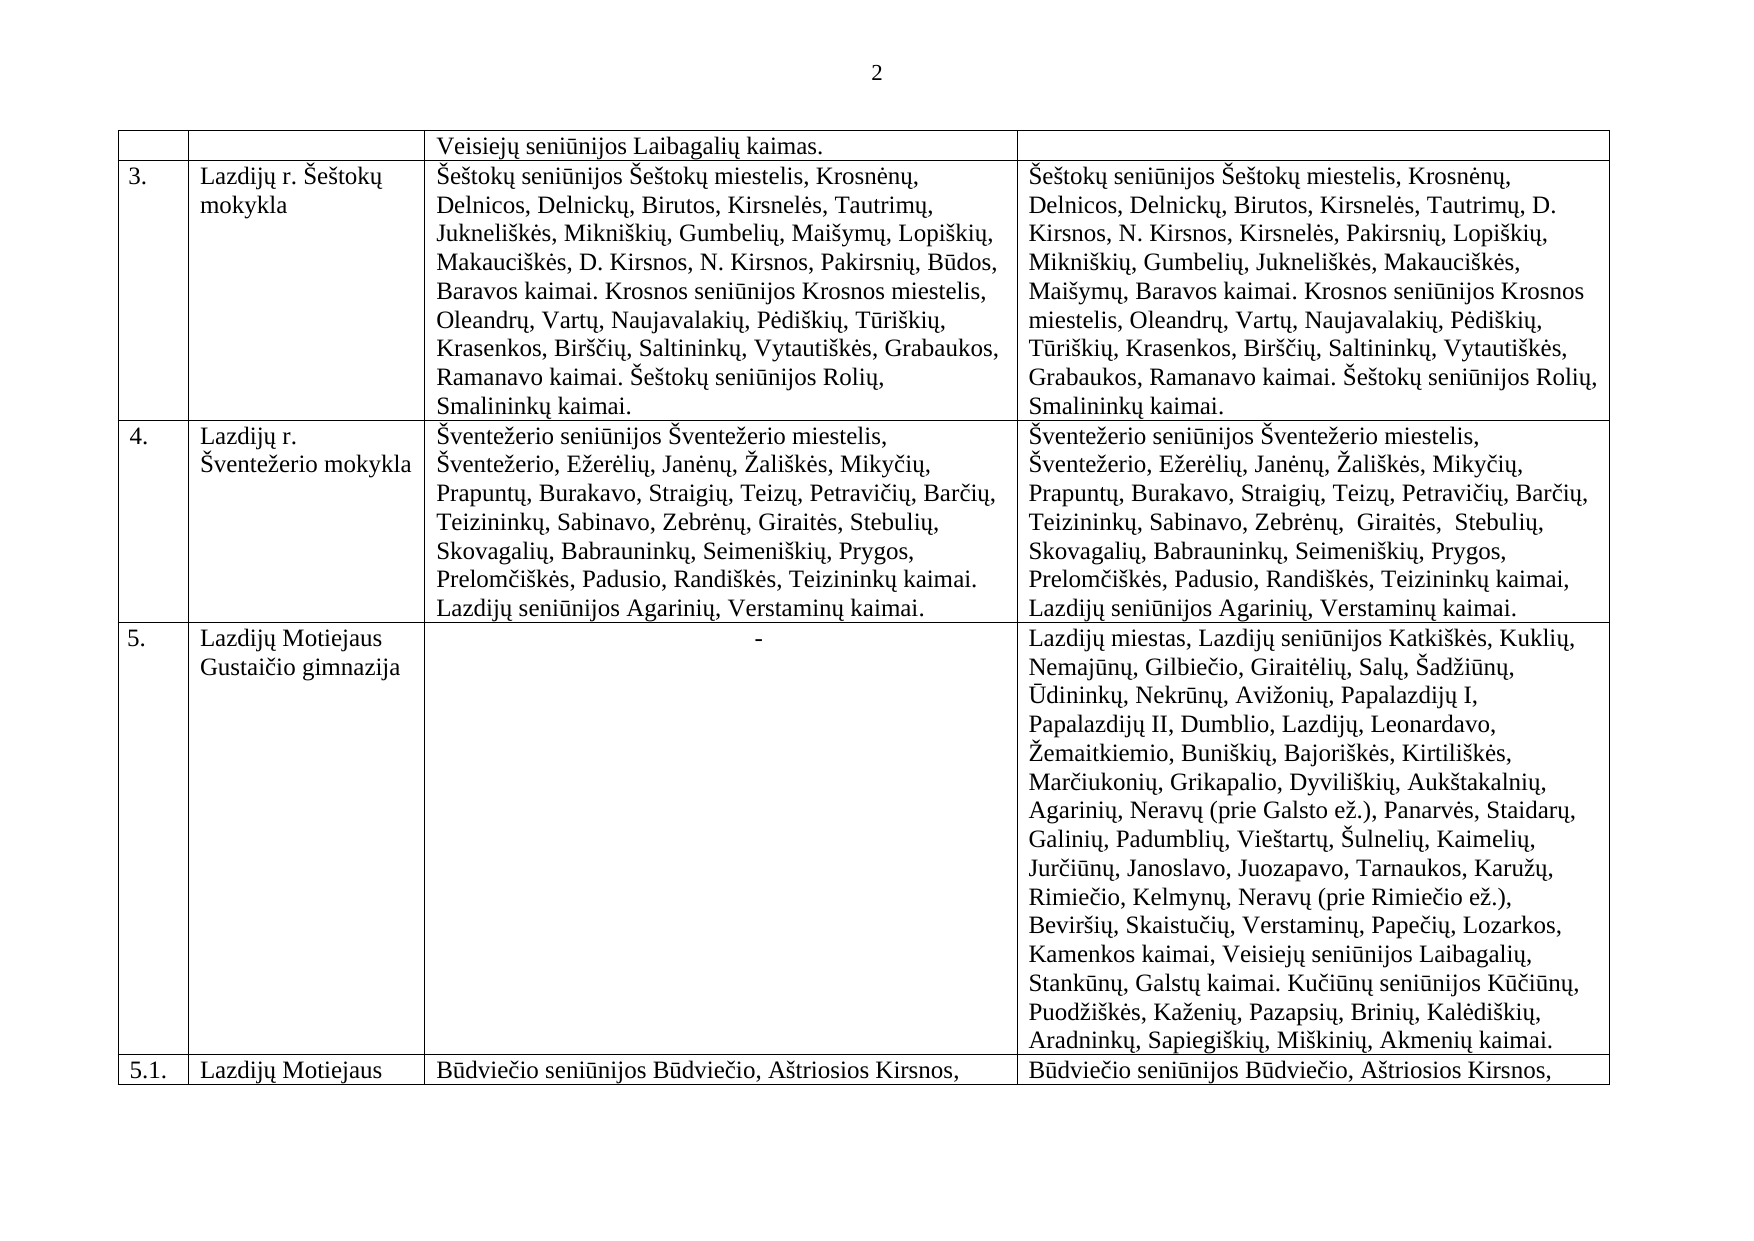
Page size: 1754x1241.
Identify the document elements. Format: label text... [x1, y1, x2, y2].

table_cell Lazdijų miestas, Lazdijų seniūnijos Katkiškės, Kuklių, Nemajūnų, Gilbiečio, Giraitėlių, Salų, Šadžiūnų, Ūdininkų, Nekrūnų, Avižonių, Papalazdijų I, Papalazdijų II, Dumblio, Lazdijų, Leonardavo, Žemaitkiemio, Buniškių, Bajoriškės, Kirtiliškės, Marčiukonių, Grikapalio, Dyviliškių, Aukštakalnių, Agarinių, Neravų (prie Galsto ež.), Panarvės, Staidarų, Galinių, Padumblių, Vieštartų, Šulnelių, Kaimelių, Jurčiūnų, Janoslavo, Juozapavo, Tarnaukos, Karužų, Rimiečio, Kelmynų, Neravų (prie Rimiečio ež.), Beviršių, Skaistučių, Verstaminų, Papečių, Lozarkos, Kamenkos kaimai, Veisiejų seniūnijos Laibagalių, Stankūnų, Galstų kaimai. Kučiūnų seniūnijos Kūčiūnų, Puodžiškės, Kaženių, Pazapsių, Brinių, Kalėdiškių, Aradninkų, Sapiegiškių, Miškinių, Akmenių kaimai. [1018, 623, 1609, 1054]
table_cell 4. [119, 421, 188, 622]
table_cell 3. [119, 161, 188, 420]
table_cell Šventežerio seniūnijos Šventežerio miestelis, Šventežerio, Ežerėlių, Janėnų, Žališkės, Mikyčių, Prapuntų, Burakavo, Straigių, Teizų, Petravičių, Barčių, Teizininkų, Sabinavo, Zebrėnų, Giraitės, Stebulių, Skovagalių, Babrauninkų, Seimeniškių, Prygos, Prelomčiškės, Padusio, Randiškės, Teizininkų kaimai, Lazdijų seniūnijos Agarinių, Verstaminų kaimai. [1018, 421, 1609, 622]
table_cell Lazdijų r. Šventežerio mokykla [189, 421, 424, 622]
table_cell Lazdijų Motiejaus [189, 1055, 424, 1084]
table_cell [189, 131, 424, 160]
table_cell Veisiejų seniūnijos Laibagalių kaimas. [425, 131, 1017, 160]
table_cell Lazdijų Motiejaus Gustaičio gimnazija [189, 623, 424, 1054]
table_cell Būdviečio seniūnijos Būdviečio, Aštriosios Kirsnos, [1018, 1055, 1609, 1084]
table_cell - [1018, 131, 1609, 160]
table_cell Būdviečio seniūnijos Būdviečio, Aštriosios Kirsnos, [425, 1055, 1017, 1084]
table_cell 5.1. [119, 1055, 188, 1084]
table_cell [119, 131, 188, 160]
table_cell 5. [119, 623, 188, 1054]
table_cell - [425, 623, 1017, 1054]
table_cell Šeštokų seniūnijos Šeštokų miestelis, Krosnėnų, Delnicos, Delnickų, Birutos, Kirsnelės, Tautrimų, D. Kirsnos, N. Kirsnos, Kirsnelės, Pakirsnių, Lopiškių, Mikniškių, Gumbelių, Jukneliškės, Makauciškės, Maišymų, Baravos kaimai. Krosnos seniūnijos Krosnos miestelis, Oleandrų, Vartų, Naujavalakių, Pėdiškių, Tūriškių, Krasenkos, Birščių, Saltininkų, Vytautiškės, Grabaukos, Ramanavo kaimai. Šeštokų seniūnijos Rolių, Smalininkų kaimai. [1018, 161, 1609, 420]
table_cell Šeštokų seniūnijos Šeštokų miestelis, Krosnėnų, Delnicos, Delnickų, Birutos, Kirsnelės, Tautrimų, Jukneliškės, Mikniškių, Gumbelių, Maišymų, Lopiškių, Makauciškės, D. Kirsnos, N. Kirsnos, Pakirsnių, Būdos, Baravos kaimai. Krosnos seniūnijos Krosnos miestelis, Oleandrų, Vartų, Naujavalakių, Pėdiškių, Tūriškių, Krasenkos, Birščių, Saltininkų, Vytautiškės, Grabaukos, Ramanavo kaimai. Šeštokų seniūnijos Rolių, Smalininkų kaimai. [425, 161, 1017, 420]
table_cell Šventežerio seniūnijos Šventežerio miestelis, Šventežerio, Ežerėlių, Janėnų, Žališkės, Mikyčių, Prapuntų, Burakavo, Straigių, Teizų, Petravičių, Barčių, Teizininkų, Sabinavo, Zebrėnų, Giraitės, Stebulių, Skovagalių, Babrauninkų, Seimeniškių, Prygos, Prelomčiškės, Padusio, Randiškės, Teizininkų kaimai. Lazdijų seniūnijos Agarinių, Verstaminų kaimai. [425, 421, 1017, 622]
table_cell Lazdijų r. Šeštokų mokykla [189, 161, 424, 420]
